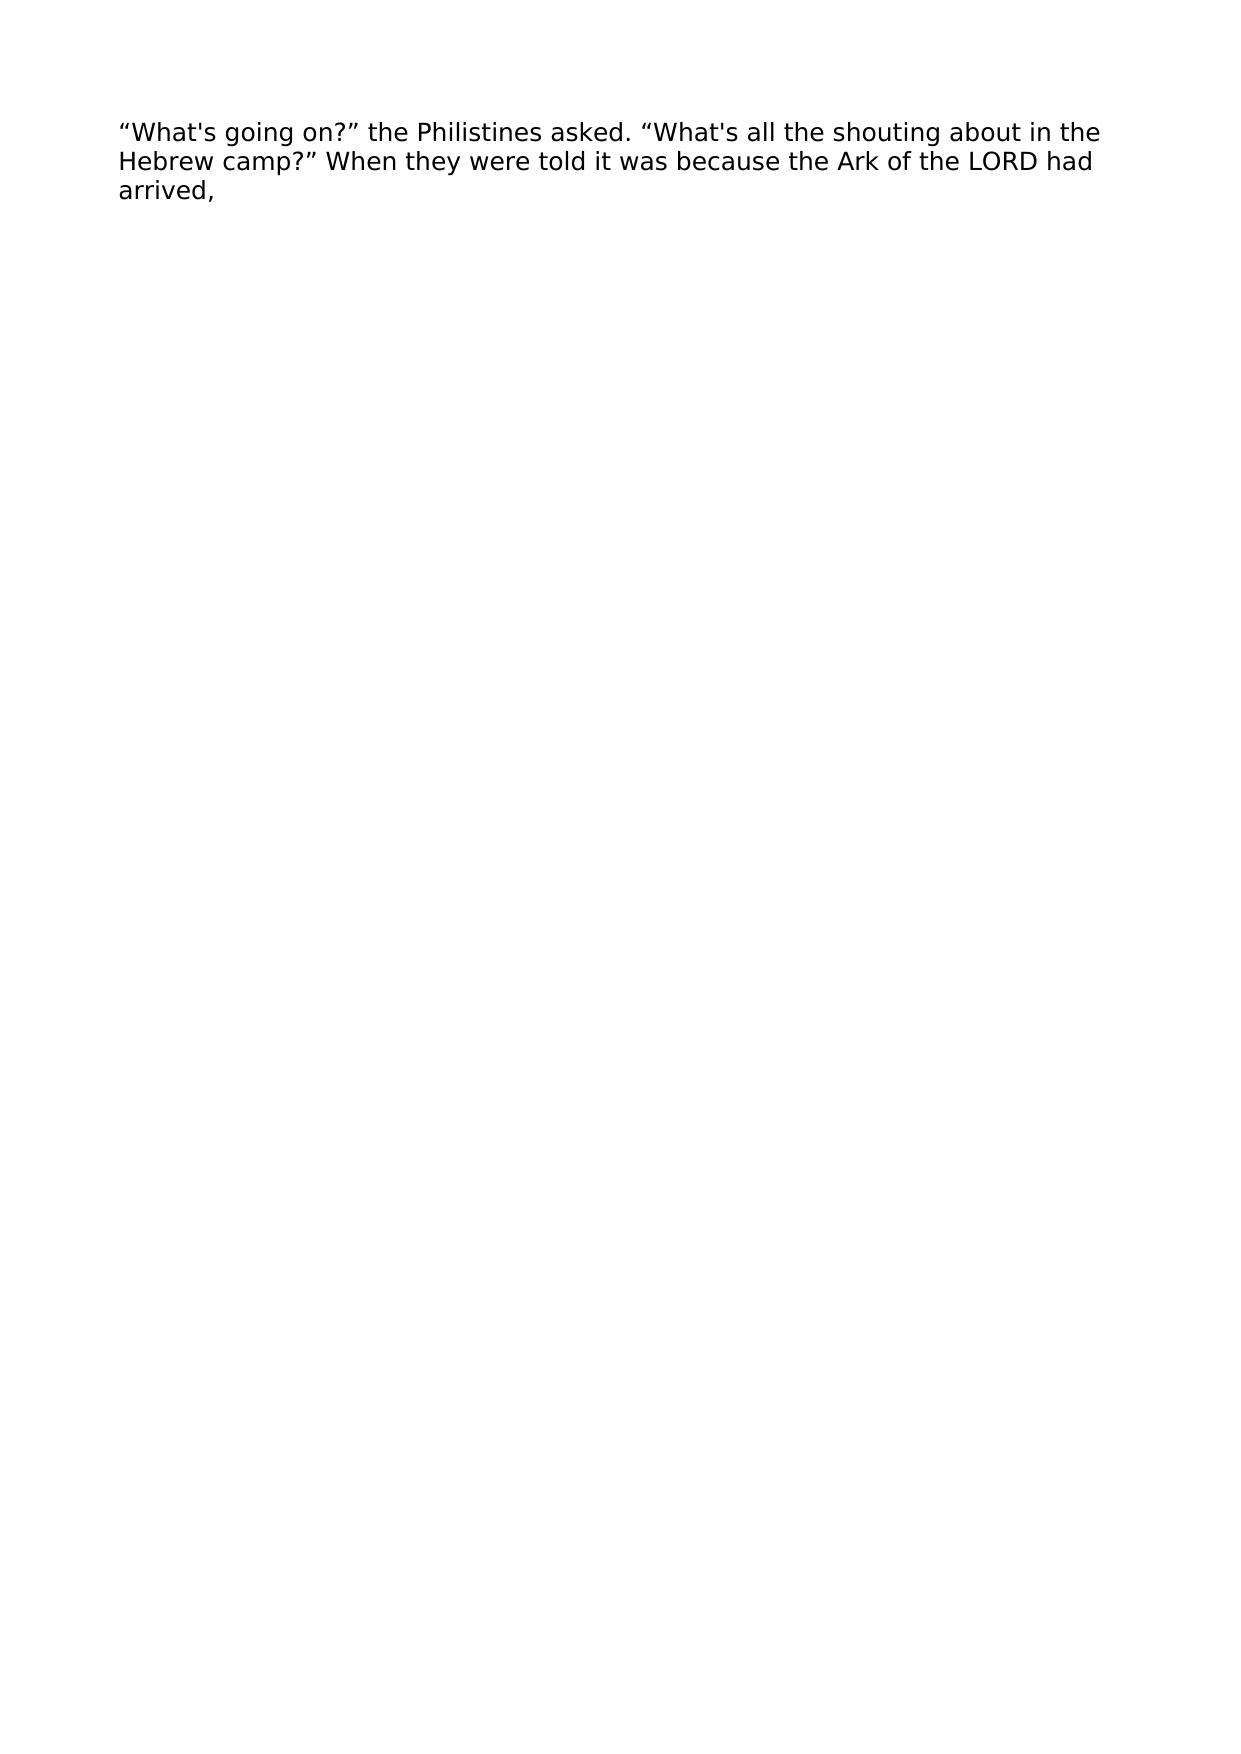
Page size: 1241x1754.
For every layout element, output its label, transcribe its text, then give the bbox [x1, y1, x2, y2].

text “What's going on?” the Philistines asked. “What's all the shouting about in the Hebrew camp?” When they were told it was because the Ark of the LORD had arrived, [118, 118, 1122, 206]
